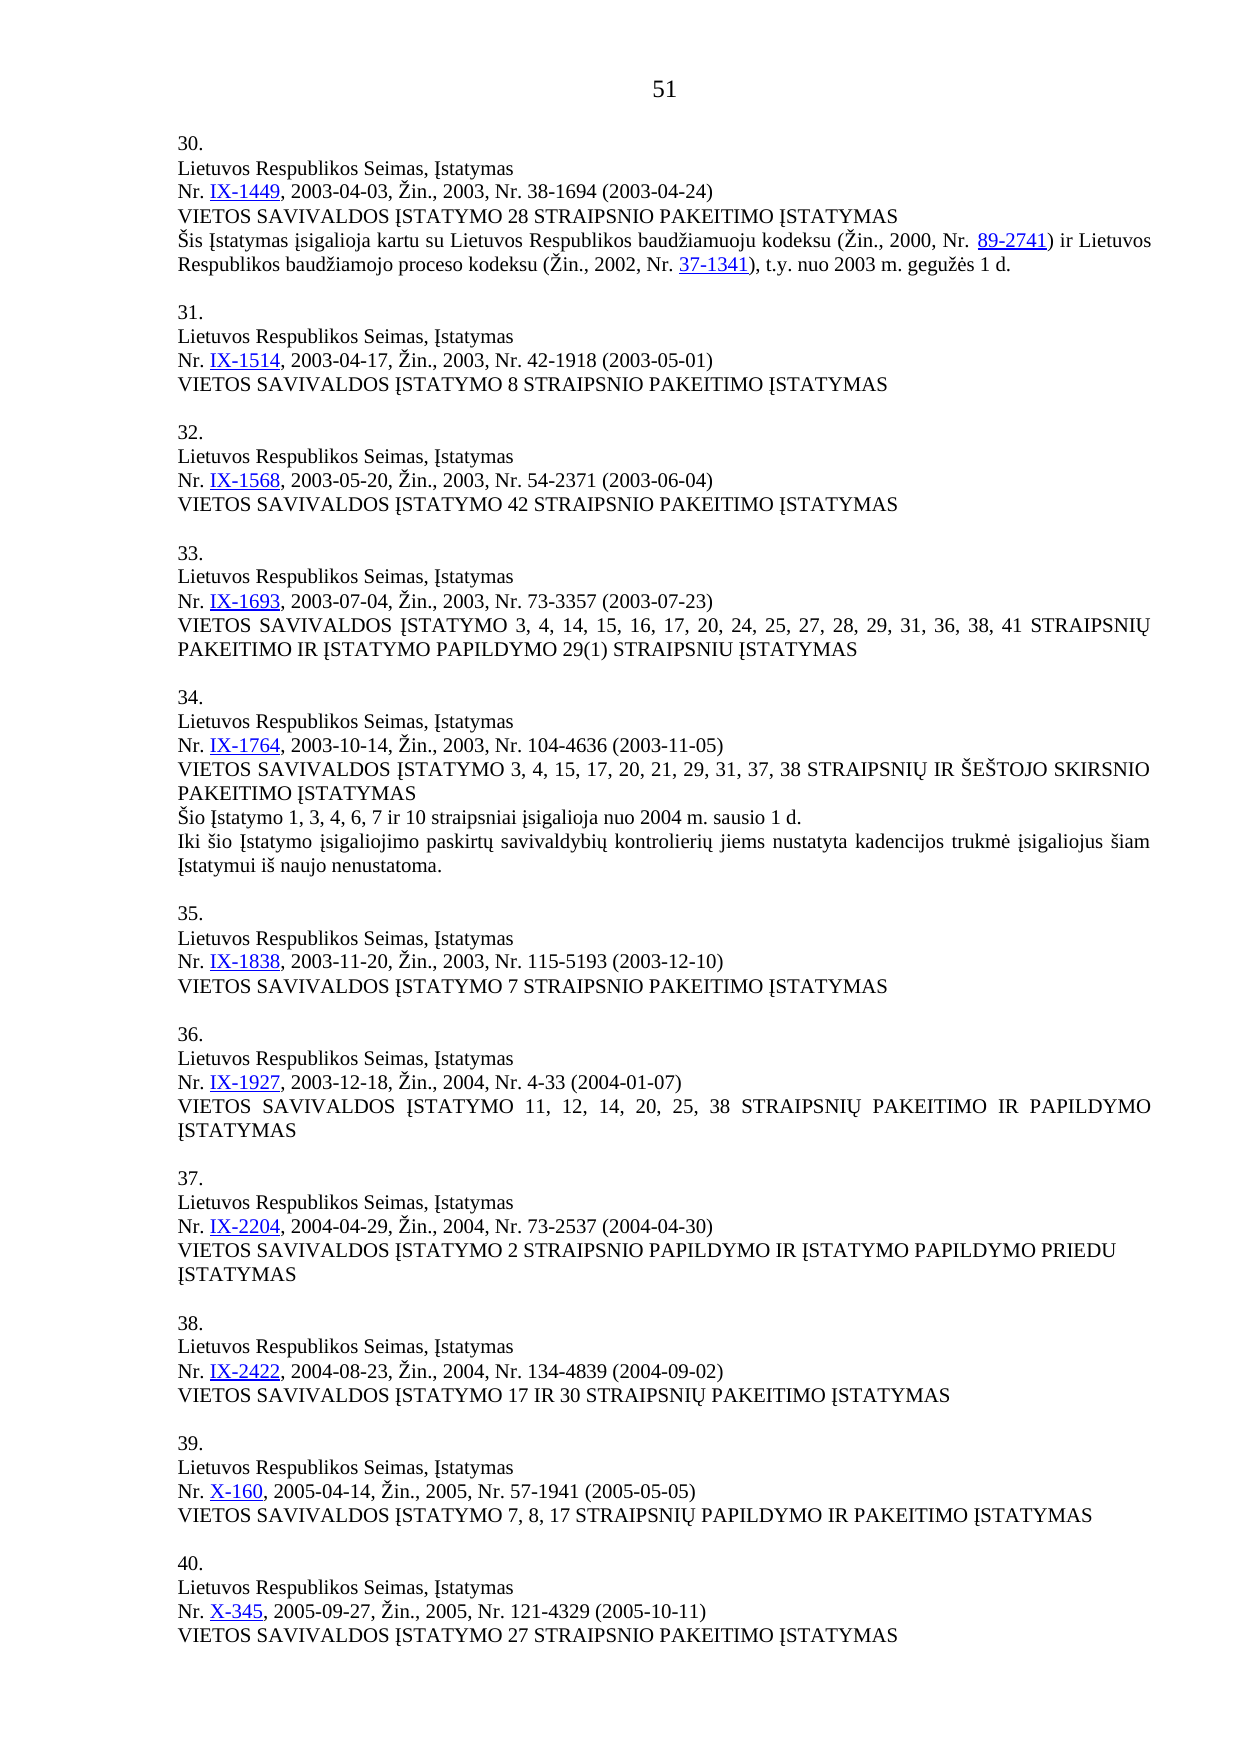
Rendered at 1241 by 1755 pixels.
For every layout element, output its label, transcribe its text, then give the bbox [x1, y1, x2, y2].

text 31. [177, 300, 1152, 324]
text VIETOS SAVIVALDOS ĮSTATYMO 11, 12, 14, 20, 25, 38 STRAIPSNIŲ PAKEITIMO IR PAPILDYMO ĮSTATYMAS [177, 1094, 1152, 1142]
text Nr. IX-2422, 2004-08-23, Žin., 2004, Nr. 134-4839 (2004-09-02) [177, 1358, 1152, 1383]
text Lietuvos Respublikos Seimas, Įstatymas [177, 709, 1152, 733]
text 37. [177, 1166, 1152, 1190]
text Lietuvos Respublikos Seimas, Įstatymas [177, 1455, 1152, 1479]
text 39. [177, 1431, 1152, 1455]
text Lietuvos Respublikos Seimas, Įstatymas [177, 155, 1152, 179]
text 35. [177, 901, 1152, 925]
text Lietuvos Respublikos Seimas, Įstatymas [177, 324, 1152, 348]
text VIETOS SAVIVALDOS ĮSTATYMO 17 IR 30 STRAIPSNIŲ PAKEITIMO ĮSTATYMAS [177, 1383, 1152, 1407]
text VIETOS SAVIVALDOS ĮSTATYMO 3, 4, 14, 15, 16, 17, 20, 24, 25, 27, 28, 29, 31, 36, 38, 41 STRAIPSNIŲ PAKEITIMO IR ĮSTATYMO PAPILDYMO 29(1) STRAIPSNIU ĮSTATYMAS [177, 613, 1152, 661]
text Nr. X-345, 2005-09-27, Žin., 2005, Nr. 121-4329 (2005-10-11) [177, 1599, 1152, 1623]
text VIETOS SAVIVALDOS ĮSTATYMO 8 STRAIPSNIO PAKEITIMO ĮSTATYMAS [177, 372, 1152, 396]
text VIETOS SAVIVALDOS ĮSTATYMO 3, 4, 15, 17, 20, 21, 29, 31, 37, 38 STRAIPSNIŲ IR ŠEŠTOJO SKIRSNIO PAKEITIMO ĮSTATYMAS [177, 757, 1152, 805]
text Nr. IX-1764, 2003-10-14, Žin., 2003, Nr. 104-4636 (2003-11-05) [177, 733, 1152, 757]
text Nr. IX-1838, 2003-11-20, Žin., 2003, Nr. 115-5193 (2003-12-10) [177, 949, 1152, 973]
text 40. [177, 1551, 1152, 1575]
text 32. [177, 420, 1152, 444]
text 36. [177, 1022, 1152, 1046]
text Šio Įstatymo 1, 3, 4, 6, 7 ir 10 straipsniai įsigalioja nuo 2004 m. sausio 1 d. [177, 805, 1152, 829]
text VIETOS SAVIVALDOS ĮSTATYMO 27 STRAIPSNIO PAKEITIMO ĮSTATYMAS [177, 1623, 1152, 1647]
text 34. [177, 685, 1152, 709]
text 30. [177, 131, 1152, 155]
text Šis Įstatymas įsigalioja kartu su Lietuvos Respublikos baudžiamuoju kodeksu (Žin., 2000, Nr. 89-2741) ir Lietuvos Respublikos baudžiamojo proceso kodeksu (Žin., 2002, Nr. 37-1341), t.y. nuo 2003 m. gegužės 1 d. [177, 228, 1152, 276]
text Nr. IX-1449, 2003-04-03, Žin., 2003, Nr. 38-1694 (2003-04-24) [177, 179, 1152, 203]
text VIETOS SAVIVALDOS ĮSTATYMO 42 STRAIPSNIO PAKEITIMO ĮSTATYMAS [177, 492, 1152, 516]
text VIETOS SAVIVALDOS ĮSTATYMO 7 STRAIPSNIO PAKEITIMO ĮSTATYMAS [177, 973, 1152, 998]
text Lietuvos Respublikos Seimas, Įstatymas [177, 564, 1152, 588]
text Nr. IX-1693, 2003-07-04, Žin., 2003, Nr. 73-3357 (2003-07-23) [177, 588, 1152, 613]
text Nr. IX-1927, 2003-12-18, Žin., 2004, Nr. 4-33 (2004-01-07) [177, 1070, 1152, 1094]
text Lietuvos Respublikos Seimas, Įstatymas [177, 1190, 1152, 1214]
text Nr. IX-2204, 2004-04-29, Žin., 2004, Nr. 73-2537 (2004-04-30) [177, 1214, 1152, 1238]
text Lietuvos Respublikos Seimas, Įstatymas [177, 1575, 1152, 1599]
text Lietuvos Respublikos Seimas, Įstatymas [177, 444, 1152, 468]
text VIETOS SAVIVALDOS ĮSTATYMO 2 STRAIPSNIO PAPILDYMO IR ĮSTATYMO PAPILDYMO PRIEDU ĮSTATYMAS [177, 1238, 1152, 1286]
text Iki šio Įstatymo įsigaliojimo paskirtų savivaldybių kontrolierių jiems nustatyta kadencijos trukmė įsigaliojus šiam Įstatymui iš naujo nenustatoma. [177, 829, 1152, 877]
text Lietuvos Respublikos Seimas, Įstatymas [177, 1334, 1152, 1358]
text Lietuvos Respublikos Seimas, Įstatymas [177, 1046, 1152, 1070]
text Nr. IX-1514, 2003-04-17, Žin., 2003, Nr. 42-1918 (2003-05-01) [177, 348, 1152, 372]
text Lietuvos Respublikos Seimas, Įstatymas [177, 925, 1152, 949]
text 33. [177, 540, 1152, 564]
text VIETOS SAVIVALDOS ĮSTATYMO 7, 8, 17 STRAIPSNIŲ PAPILDYMO IR PAKEITIMO ĮSTATYMAS [177, 1503, 1152, 1527]
text 38. [177, 1310, 1152, 1334]
text Nr. IX-1568, 2003-05-20, Žin., 2003, Nr. 54-2371 (2003-06-04) [177, 468, 1152, 492]
text Nr. X-160, 2005-04-14, Žin., 2005, Nr. 57-1941 (2005-05-05) [177, 1479, 1152, 1503]
text VIETOS SAVIVALDOS ĮSTATYMO 28 STRAIPSNIO PAKEITIMO ĮSTATYMAS [177, 203, 1152, 228]
